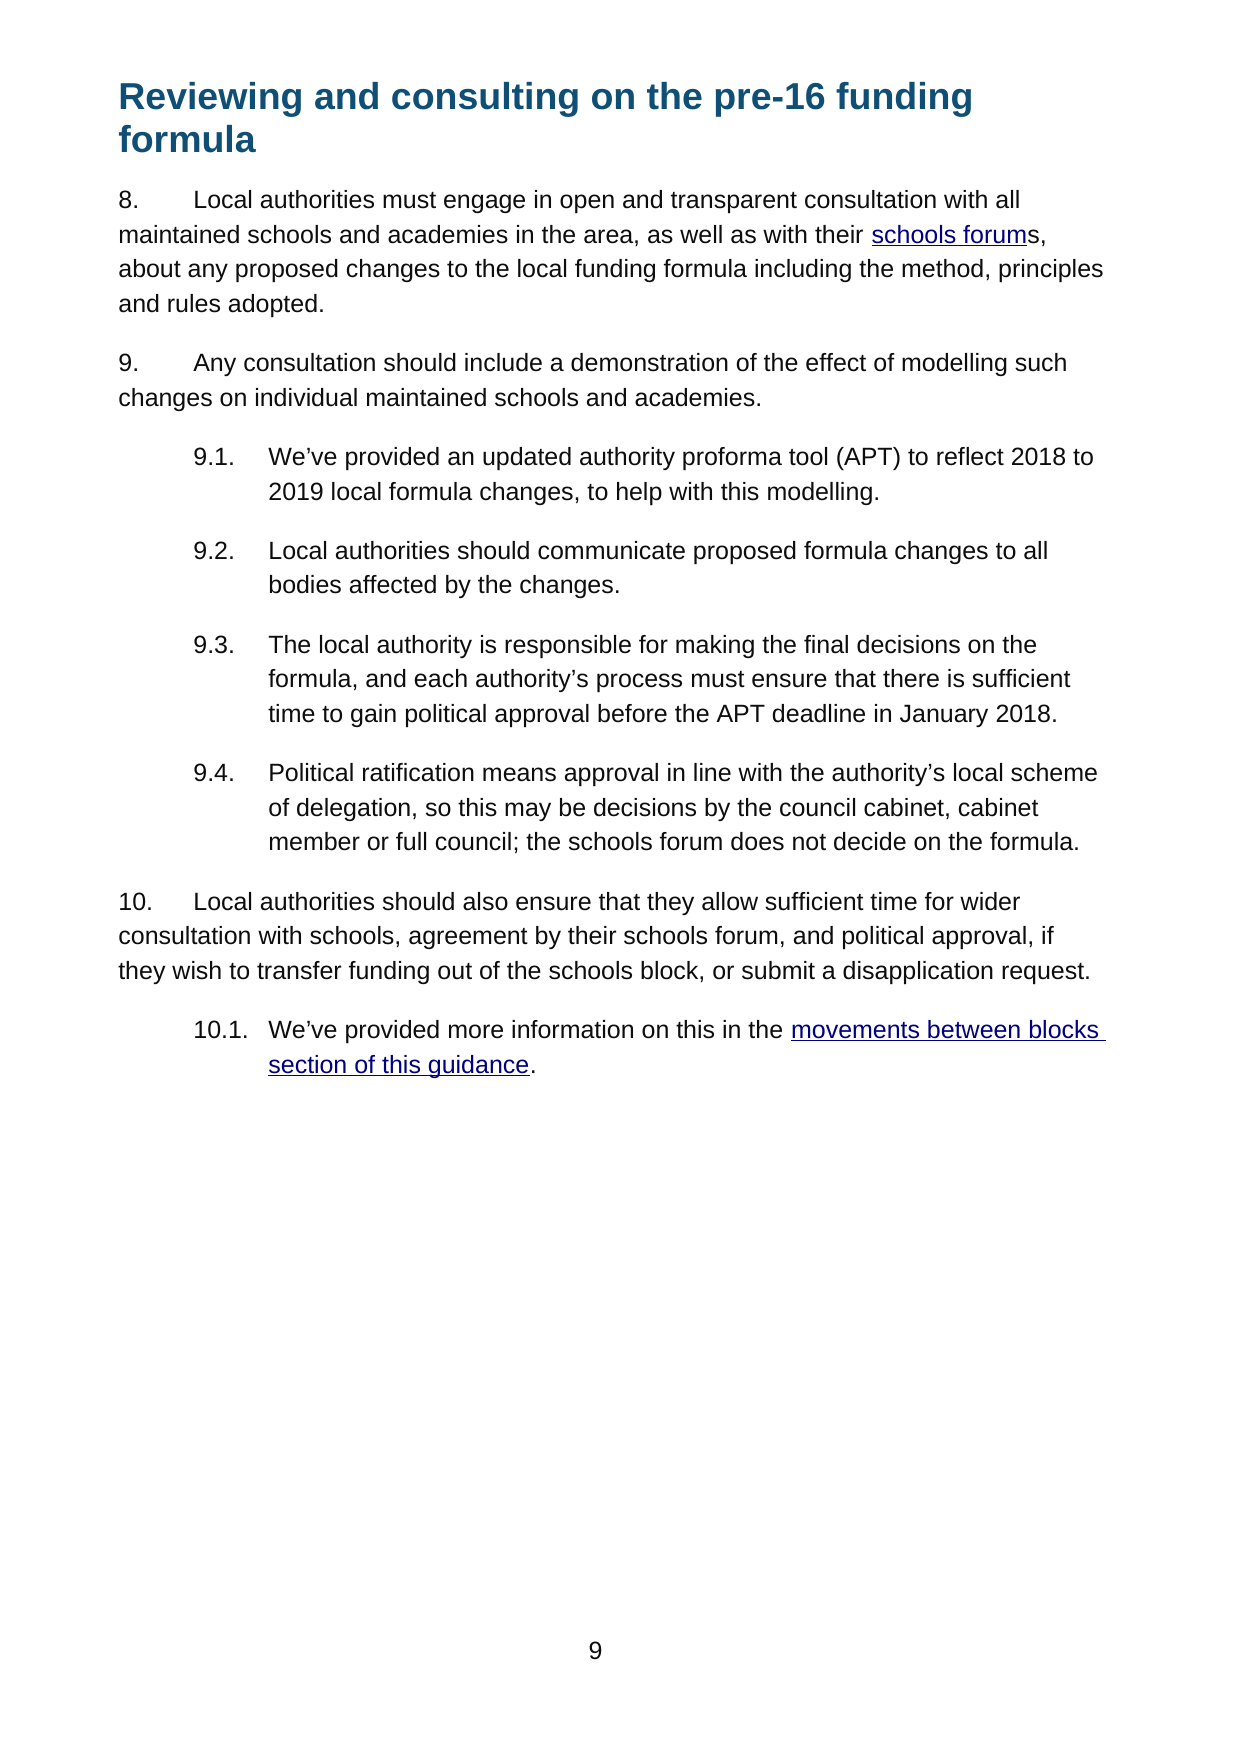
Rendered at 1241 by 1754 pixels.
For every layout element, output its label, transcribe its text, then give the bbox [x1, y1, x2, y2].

list Local authorities must engage in open and transparent consultation with all maintained schools and academies in the area, as well as with their schools forums, about any proposed changes to the local funding formula including the method, principles and rules adopted. [118, 185, 1107, 317]
list Local authorities should communicate proposed formula changes to all bodies affected by the changes. [193, 536, 1107, 599]
list The local authority is responsible for making the final decisions on the formula, and each authority’s process must ensure that there is sufficient time to gain political approval before the APT deadline in January 2018. [193, 630, 1107, 728]
list Any consultation should include a demonstration of the effect of modelling such changes on individual maintained schools and academies. [118, 348, 1107, 411]
list Political ratification means approval in line with the authority’s local scheme of delegation, so this may be decisions by the council cabinet, cabinet member or full council; the schools forum does not decide on the formula. [193, 758, 1107, 856]
subtitle Reviewing and consulting on the pre-16 funding formula [118, 74, 1107, 160]
list Local authorities should also ensure that they allow sufficient time for wider consultation with schools, agreement by their schools forum, and political approval, if they wish to transfer funding out of the schools block, or submit a disapplication request. [118, 887, 1107, 984]
list We’ve provided more information on this in the movements between blocks section of this guidance. [193, 1015, 1107, 1078]
list We’ve provided an updated authority proforma tool (APT) to reflect 2018 to 2019 local formula changes, to help with this modelling. [193, 442, 1107, 505]
